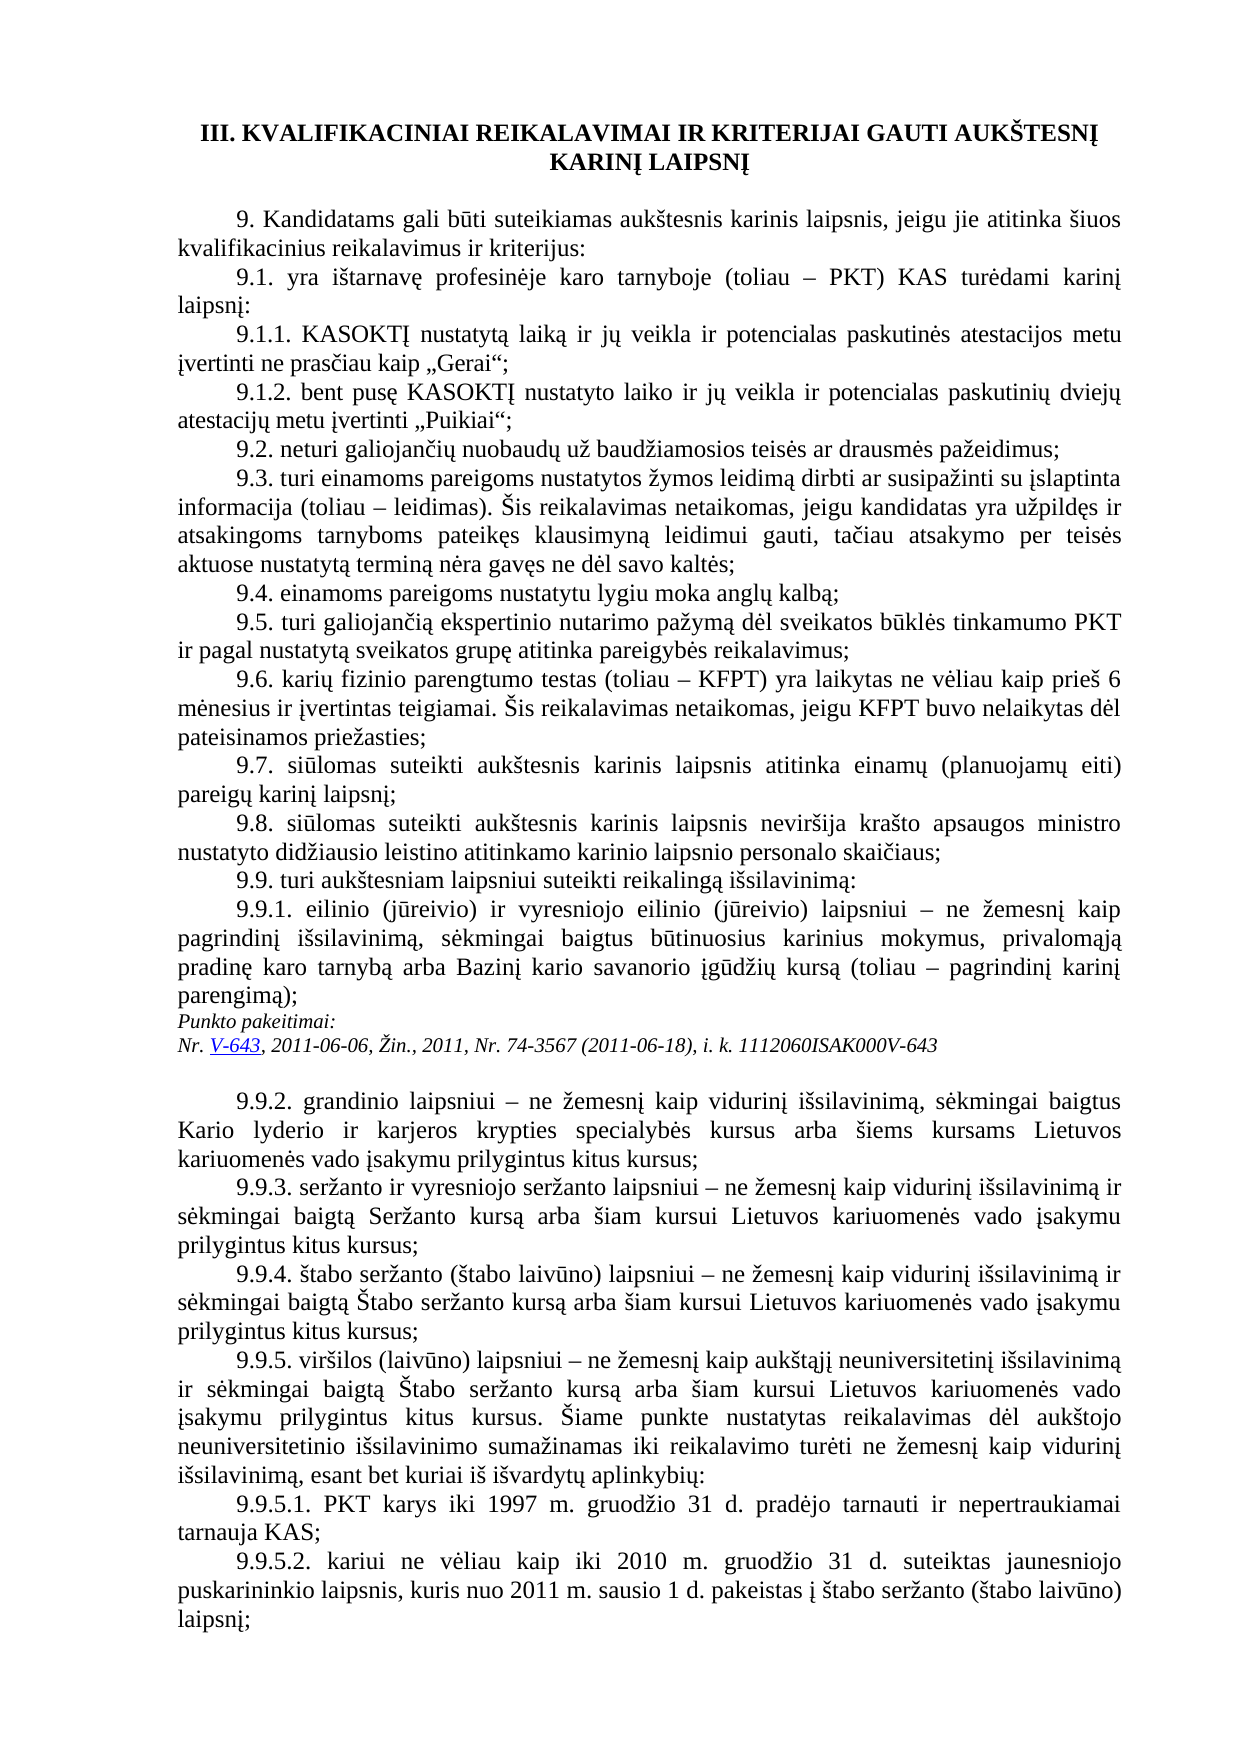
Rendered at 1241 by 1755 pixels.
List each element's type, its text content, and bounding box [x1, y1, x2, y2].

text 9.9.5.1. PKT karys iki 1997 m. gruodžio 31 d. pradėjo tarnauti ir nepertraukiamai tarnauja KAS; [177, 1489, 1122, 1546]
text Nr. V-643, 2011-06-06, Žin., 2011, Nr. 74-3567 (2011-06-18), i. k. 1112060ISAK000V-643 [177, 1033, 1122, 1057]
text 9.9.2. grandinio laipsniui – ne žemesnį kaip vidurinį išsilavinimą, sėkmingai baigtus Kario lyderio ir karjeros krypties specialybės kursus arba šiems kursams Lietuvos kariuomenės vado įsakymu prilygintus kitus kursus; [177, 1086, 1122, 1172]
text 9.9.5.2. kariui ne vėliau kaip iki 2010 m. gruodžio 31 d. suteiktas jaunesniojo puskarininkio laipsnis, kuris nuo 2011 m. sausio 1 d. pakeistas į štabo seržanto (štabo laivūno) laipsnį; [177, 1546, 1122, 1632]
text 9.9. turi aukštesniam laipsniui suteikti reikalingą išsilavinimą: [177, 866, 1122, 894]
text 9.7. siūlomas suteikti aukštesnis karinis laipsnis atitinka einamų (planuojamų eiti) pareigų karinį laipsnį; [177, 751, 1122, 808]
text 9.9.1. eilinio (jūreivio) ir vyresniojo eilinio (jūreivio) laipsniui – ne žemesnį kaip pagrindinį išsilavinimą, sėkmingai baigtus būtinuosius karinius mokymus, privalomąją pradinę karo tarnybą arba Bazinį kario savanorio įgūdžių kursą (toliau – pagrindinį karinį parengimą); [177, 894, 1122, 1009]
text 9. Kandidatams gali būti suteikiamas aukštesnis karinis laipsnis, jeigu jie atitinka šiuos kvalifikacinius reikalavimus ir kriterijus: [177, 204, 1122, 262]
text 9.8. siūlomas suteikti aukštesnis karinis laipsnis neviršija krašto apsaugos ministro nustatyto didžiausio leistino atitinkamo karinio laipsnio personalo skaičiaus; [177, 808, 1122, 866]
text 9.1.2. bent pusę KASOKTĮ nustatyto laiko ir jų veikla ir potencialas paskutinių dviejų atestacijų metu įvertinti „Puikiai“; [177, 377, 1122, 434]
text 9.3. turi einamoms pareigoms nustatytos žymos leidimą dirbti ar susipažinti su įslaptinta informacija (toliau – leidimas). Šis reikalavimas netaikomas, jeigu kandidatas yra užpildęs ir atsakingoms tarnyboms pateikęs klausimyną leidimui gauti, tačiau atsakymo per teisės aktuose nustatytą terminą nėra gavęs ne dėl savo kaltės; [177, 463, 1122, 578]
text 9.9.5. viršilos (laivūno) laipsniui – ne žemesnį kaip aukštąjį neuniversitetinį išsilavinimą ir sėkmingai baigtą Štabo seržanto kursą arba šiam kursui Lietuvos kariuomenės vado įsakymu prilygintus kitus kursus. Šiame punkte nustatytas reikalavimas dėl aukštojo neuniversitetinio išsilavinimo sumažinamas iki reikalavimo turėti ne žemesnį kaip vidurinį išsilavinimą, esant bet kuriai iš išvardytų aplinkybių: [177, 1345, 1122, 1489]
text 9.9.4. štabo seržanto (štabo laivūno) laipsniui – ne žemesnį kaip vidurinį išsilavinimą ir sėkmingai baigtą Štabo seržanto kursą arba šiam kursui Lietuvos kariuomenės vado įsakymu prilygintus kitus kursus; [177, 1259, 1122, 1345]
text 9.1.1. KASOKTĮ nustatytą laiką ir jų veikla ir potencialas paskutinės atestacijos metu įvertinti ne prasčiau kaip „Gerai“; [177, 319, 1122, 377]
text Punkto pakeitimai: [177, 1009, 1122, 1033]
text 9.2. neturi galiojančių nuobaudų už baudžiamosios teisės ar drausmės pažeidimus; [177, 434, 1122, 463]
text 9.9.3. seržanto ir vyresniojo seržanto laipsniui – ne žemesnį kaip vidurinį išsilavinimą ir sėkmingai baigtą Seržanto kursą arba šiam kursui Lietuvos kariuomenės vado įsakymu prilygintus kitus kursus; [177, 1172, 1122, 1259]
text 9.1. yra ištarnavę profesinėje karo tarnyboje (toliau – PKT) KAS turėdami karinį laipsnį: [177, 262, 1122, 319]
text 9.6. karių fizinio parengtumo testas (toliau – KFPT) yra laikytas ne vėliau kaip prieš 6 mėnesius ir įvertintas teigiamai. Šis reikalavimas netaikomas, jeigu KFPT buvo nelaikytas dėl pateisinamos priežasties; [177, 664, 1122, 751]
text 9.4. einamoms pareigoms nustatytu lygiu moka anglų kalbą; [177, 578, 1122, 607]
text III. KVALIFIKACINIAI REIKALAVIMAI IR KRITERIJAI GAUTI AUKŠTESNĮ KARINĮ LAIPSNĮ [177, 118, 1122, 176]
text 9.5. turi galiojančią ekspertinio nutarimo pažymą dėl sveikatos būklės tinkamumo PKT ir pagal nustatytą sveikatos grupę atitinka pareigybės reikalavimus; [177, 607, 1122, 664]
